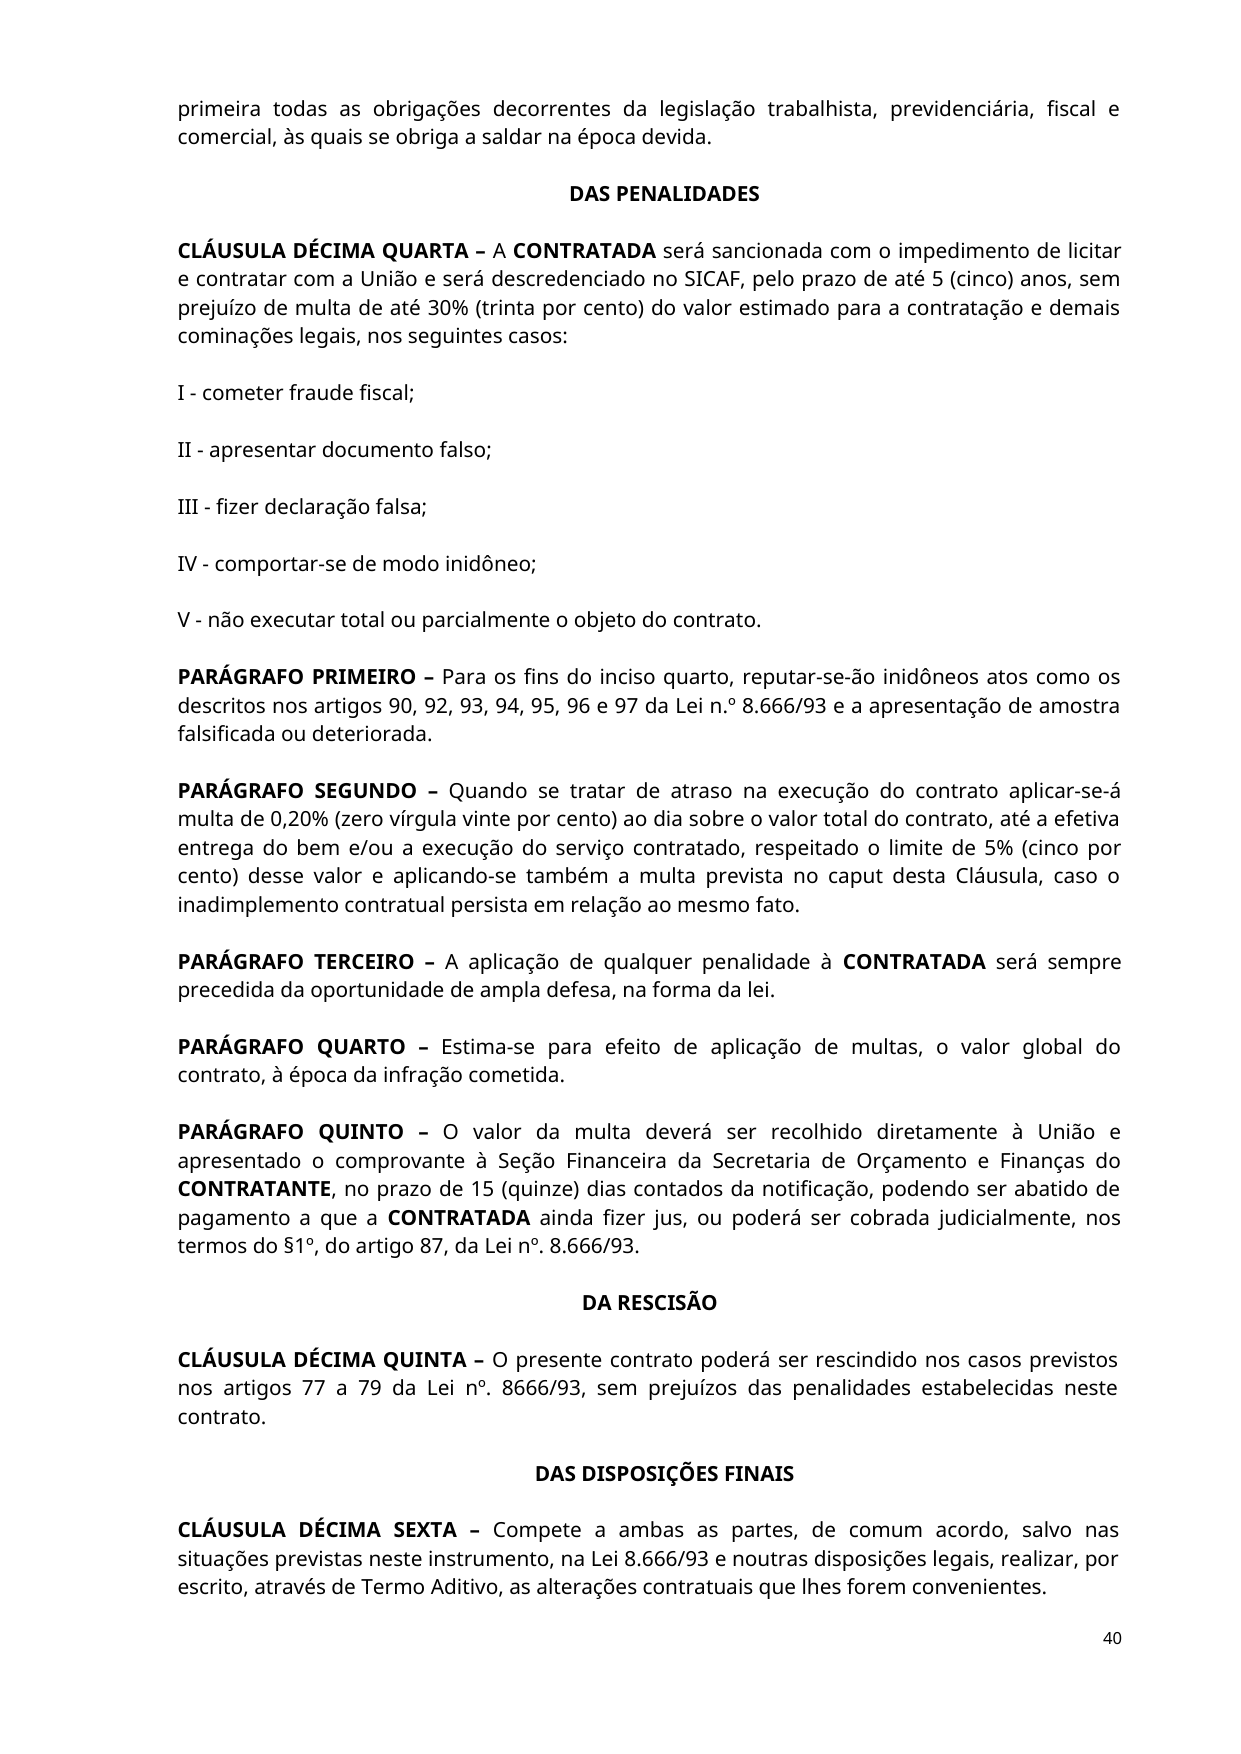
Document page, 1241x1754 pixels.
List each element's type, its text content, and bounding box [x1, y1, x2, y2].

text DAS DISPOSIÇÕES FINAIS [177, 1459, 1152, 1487]
text I - cometer fraude fiscal; [177, 378, 1122, 406]
text III - fizer declaração falsa; [177, 492, 1122, 520]
text PARÁGRAFO SEGUNDO – Quando se tratar de atraso na execução do contrato aplicar-se-á multa de 0,20% (zero vírgula vinte por cento) ao dia sobre o valor total do contrato, até a efetiva entrega do bem e/ou a execução do serviço contratado, respeitado o limite de 5% (cinco por cento) desse valor e aplicando-se também a multa prevista no caput desta Cláusula, caso o inadimplemento contratual persista em relação ao mesmo fato. [177, 776, 1122, 918]
text CLÁUSULA DÉCIMA SEXTA – Compete a ambas as partes, de comum acordo, salvo nas situações previstas neste instrumento, na Lei 8.666/93 e noutras disposições legais, realizar, por escrito, através de Termo Aditivo, as alterações contratuais que lhes forem convenientes. [177, 1516, 1121, 1601]
text V - não executar total ou parcialmente o objeto do contrato. [177, 606, 1122, 634]
text CLÁUSULA DÉCIMA QUINTA – O presente contrato poderá ser rescindido nos casos previstos nos artigos 77 a 79 da Lei nº. 8666/93, sem prejuízos das penalidades estabelecidas neste contrato. [177, 1345, 1119, 1430]
text CLÁUSULA DÉCIMA QUARTA – A CONTRATADA será sancionada com o impedimento de licitar e contratar com a União e será descredenciado no SICAF, pelo prazo de até 5 (cinco) anos, sem prejuízo de multa de até 30% (trinta por cento) do valor estimado para a contratação e demais cominações legais, nos seguintes casos: [177, 236, 1122, 349]
text PARÁGRAFO PRIMEIRO – Para os fins do inciso quarto, reputar-se-ão inidôneos atos como os descritos nos artigos 90, 92, 93, 94, 95, 96 e 97 da Lei n.º 8.666/93 e a apresentação de amostra falsificada ou deteriorada. [177, 662, 1122, 748]
text PARÁGRAFO QUARTO – Estima-se para efeito de aplicação de multas, o valor global do contrato, à época da infração cometida. [177, 1032, 1122, 1089]
text primeira todas as obrigações decorrentes da legislação trabalhista, previdenciária, fiscal e comercial, às quais se obriga a saldar na época devida. [177, 94, 1121, 151]
text DA RESCISÃO [177, 1288, 1122, 1316]
text PARÁGRAFO TERCEIRO – A aplicação de qualquer penalidade à CONTRATADA será sempre precedida da oportunidade de ampla defesa, na forma da lei. [177, 947, 1122, 1004]
text DAS PENALIDADES [177, 179, 1152, 207]
text PARÁGRAFO QUINTO – O valor da multa deverá ser recolhido diretamente à União e apresentado o comprovante à Seção Financeira da Secretaria de Orçamento e Finanças do CONTRATANTE, no prazo de 15 (quinze) dias contados da notificação, podendo ser abatido de pagamento a que a CONTRATADA ainda fizer jus, ou poderá ser cobrada judicialmente, nos termos do §1º, do artigo 87, da Lei nº. 8.666/93. [177, 1117, 1122, 1259]
text IV - comportar-se de modo inidôneo; [177, 549, 1122, 577]
text II - apresentar documento falso; [177, 435, 1122, 463]
